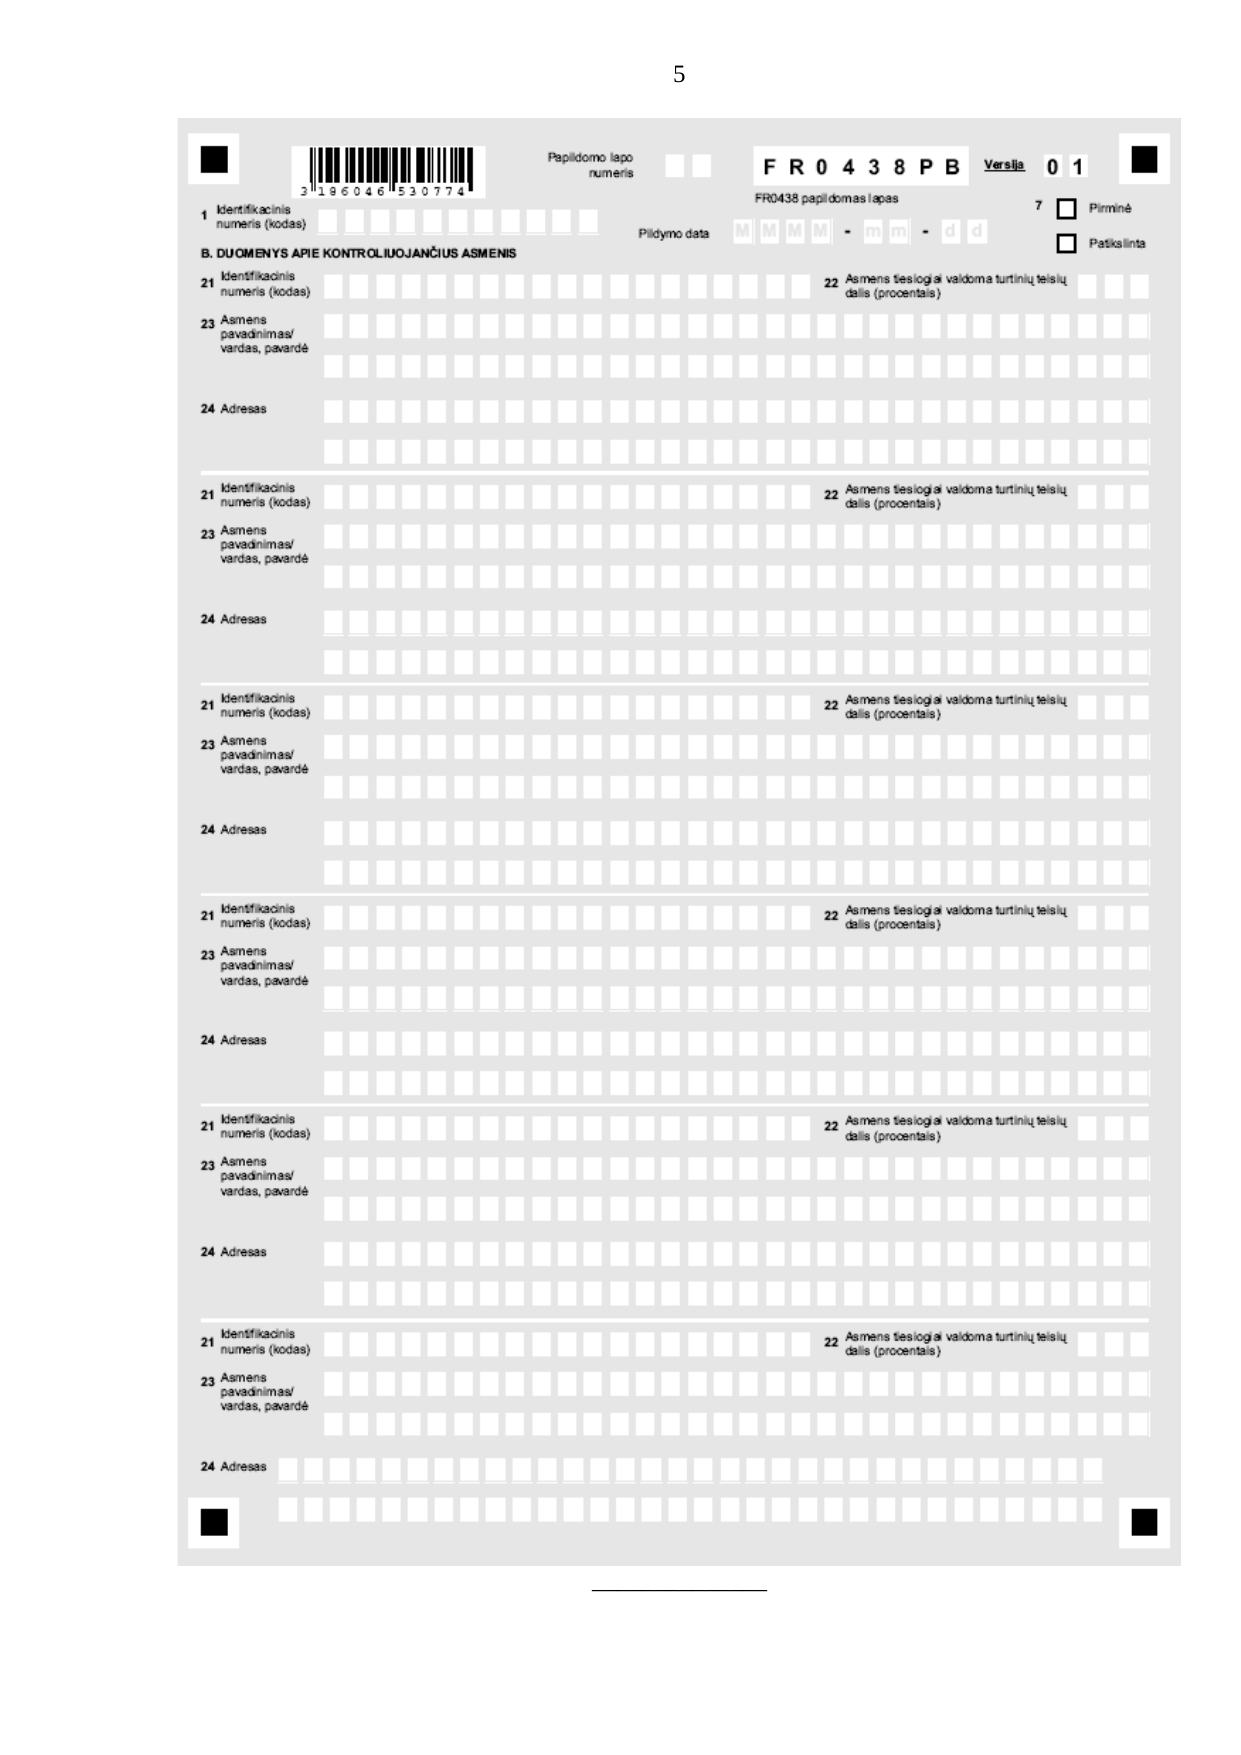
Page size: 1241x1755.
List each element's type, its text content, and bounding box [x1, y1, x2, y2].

text ______________ [177, 1566, 1181, 1594]
